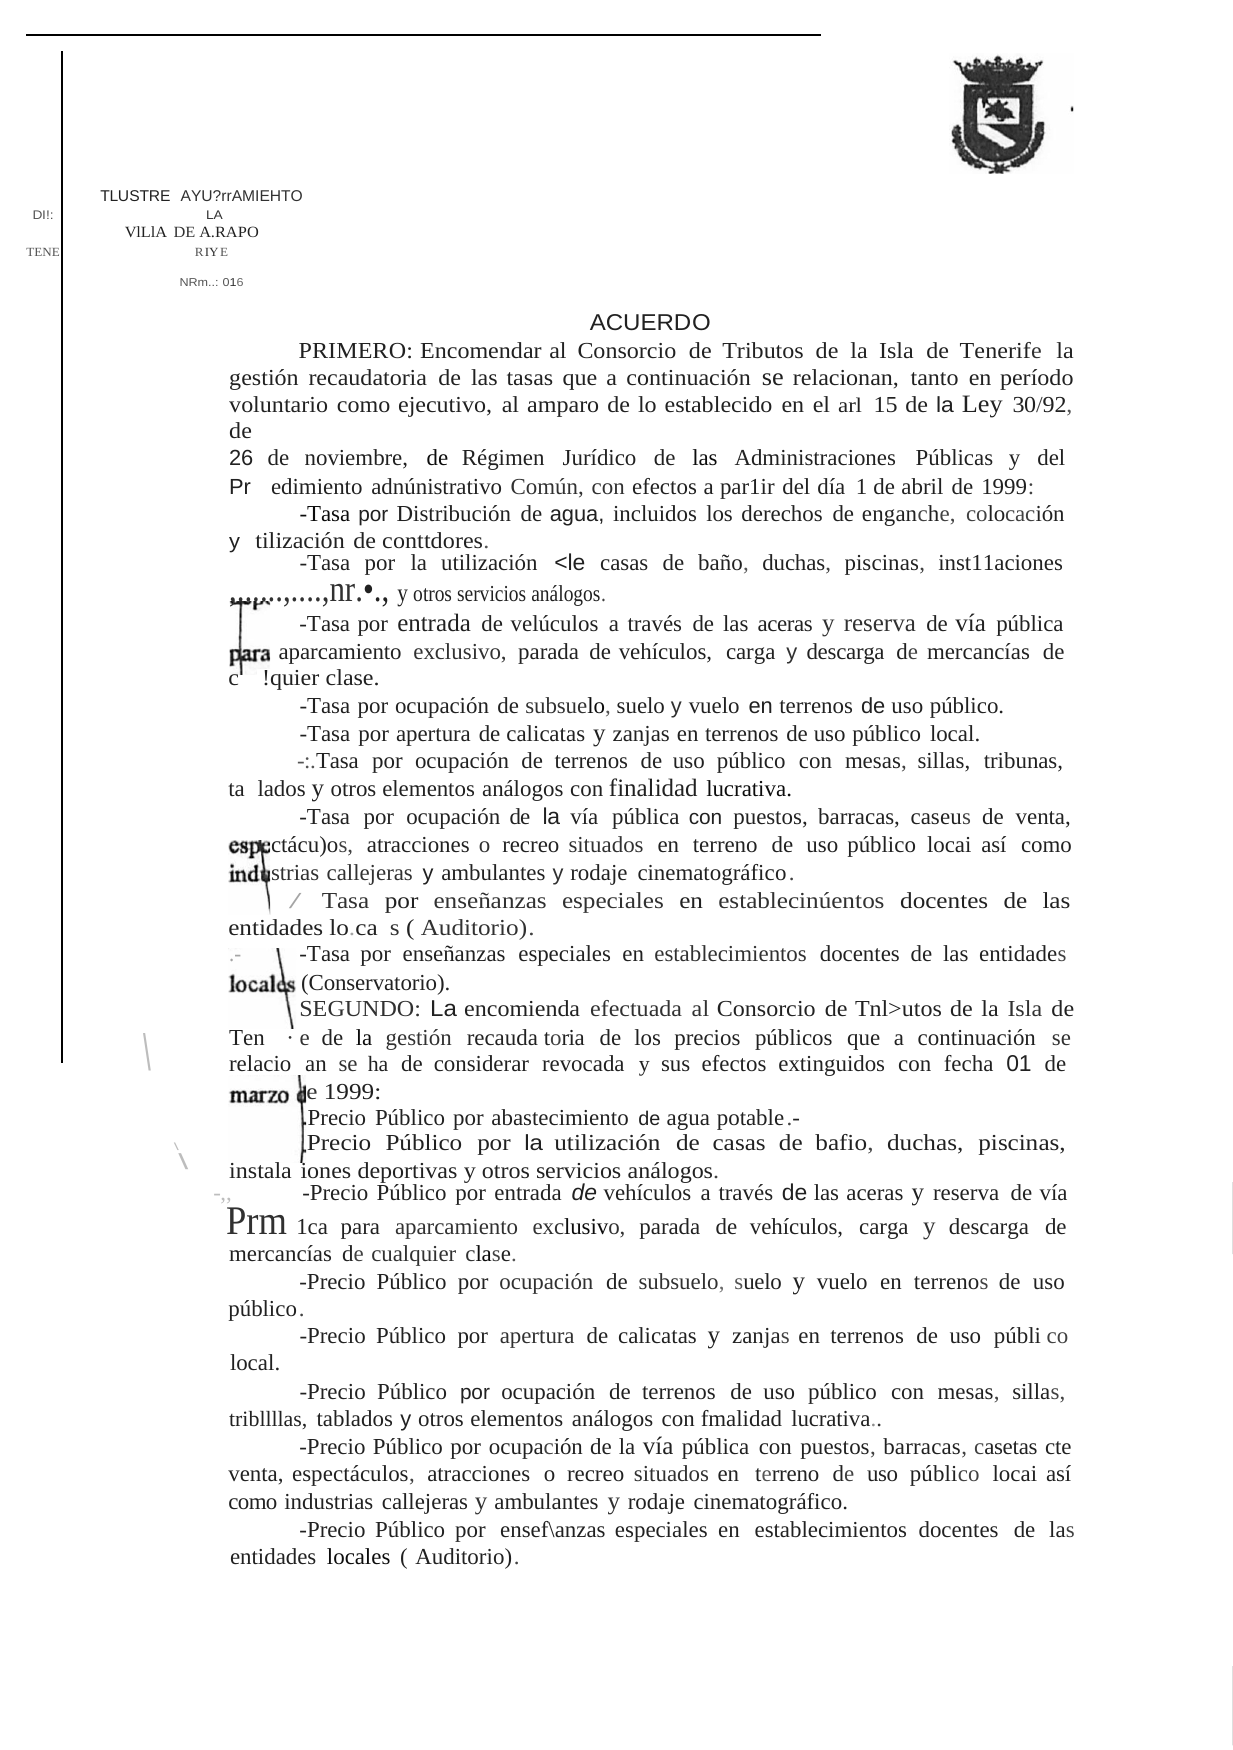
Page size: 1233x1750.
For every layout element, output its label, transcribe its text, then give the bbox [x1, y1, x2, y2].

text e 1999: [307, 1078, 1228, 1105]
text DI!: [25, 208, 61, 222]
text ACUERDO [72, 309, 1228, 335]
text Pr edimiento adnúnistrativo Común, con efectos a par1ir del día 1 de abril de 1999: [229, 473, 1228, 499]
text -Precio Público por ensef\anzas especiales en establecimientos docentes de las entidades locales ( Auditorio). [230, 1516, 1075, 1570]
text -Tasa por ocupación de subsuelo, suelo y vuelo en terrenos de uso público. [299, 693, 1228, 718]
text mercancías de cualquier clase. [229, 1242, 1228, 1266]
text -Tasa por ocupación de la vía pública con puestos, barracas, caseus de venta, ctácu)os, atracciones o recreo situados en terreno de uso público locai así como strias callejeras y ambulantes y rodaje cinematográfico. [271, 803, 1072, 885]
text NRm..: 01 6 [63, 276, 359, 289]
text -Precio Público por ocupación de subsuelo, suelo y vuelo en terrenos de uso público. [228, 1266, 1074, 1322]
text LA [63, 208, 365, 222]
text -Precio Público por ocupación de terrenos de uso público con mesas, sillas, [299, 1378, 1228, 1404]
text y tilización de conttdores. [229, 527, 1228, 553]
text [25, 276, 61, 289]
text -,, -Precio Público por entrada de vehículos a través de las aceras y reserva de vía [52, 1184, 1228, 1205]
text -Tasa por apertura de calicatas y zanjas en terrenos de uso público local. [299, 718, 1228, 747]
text \ [173, 1132, 228, 1155]
text tribllllas, tablados y otros elementos análogos con fmalidad lucrativa.. [229, 1405, 1228, 1431]
text RIYE [63, 245, 359, 259]
text VlLlA DE A.RAPO [78, 223, 305, 241]
text Precio Público por la utilización de casas de bafio, duchas, piscinas, [307, 1132, 1228, 1155]
text -Precio Público por apertura de calicatas y zanjas en terrenos de uso públi co [299, 1322, 1228, 1349]
text 26 de noviembre, de Régimen Jurídico de las Administraciones Públicas y del [229, 444, 1228, 471]
text -Precio Público por ocupación de la vía pública con puestos, barracas, casetas cte venta, espectáculos, atracciones o recreo situados en terreno de uso público locai así como industrias callejeras y ambulantes y rodaje cinematográfico. [228, 1431, 1072, 1515]
text Ten · e de la gestión recauda toria de los precios públicos que a continuación se relacio an se ha de considerar revocada y sus efectos extinguidos con fecha 01 de [229, 1024, 1074, 1077]
text PRIMERO: Encomendar al Consorcio de Tributos de la Isla de Tenerife la gestión recaudatoria de las tasas que a continuación se relacionan, tanto en período voluntario como ejecutivo, al amparo de lo establecido en el arl 15 de la Ley 30/92, de [229, 338, 1073, 443]
text -:.Tasa por ocupación de terrenos de uso público con mesas, sillas, tribunas, ta lados y otros elementos análogos con finalidad lucrativa. [228, 747, 1074, 802]
text .- -Tasa por enseñanzas especiales en establecimientos docentes de las entidades (Conservatorio). [229, 940, 1074, 995]
text ,......,....,nr.•., y otros servicios análogos. [229, 574, 1228, 608]
text local. [25, 1349, 280, 1375]
text Prm 1ca para aparcamiento exclusivo, parada de vehículos, carga y descarga de [226, 1205, 1228, 1242]
text TLUSTRE AYU?rrAMIEHTO [98, 186, 305, 204]
text -Tasa por Distribución de agua, incluidos los derechos de enganche, colocación [299, 500, 1228, 526]
text TENE [25, 245, 61, 259]
text / Tasa por enseñanzas especiales en establecinúentos docentes de las entidades lo.ca s ( Auditorio). [228, 887, 1071, 940]
text \ [144, 1029, 152, 1080]
text SEGUNDO: La encomienda efectuada al Consorcio de Tnl>utos de la Isla de [297, 997, 1228, 1022]
text -Tasa por la utilización <le casas de baño, duchas, piscinas, inst11aciones [299, 554, 1228, 574]
text -Tasa por entrada de velúculos a través de las aceras y reserva de vía pública aparcamiento exclusivo, parada de vehículos, carga y descarga de mercancías de [278, 608, 1074, 664]
text Precio Público por abastecimiento de agua potable.- [307, 1105, 1228, 1131]
text \ instala iones deportivas y otros servicios análogos. [178, 1155, 1228, 1184]
text c !quier clase. [228, 664, 1228, 691]
